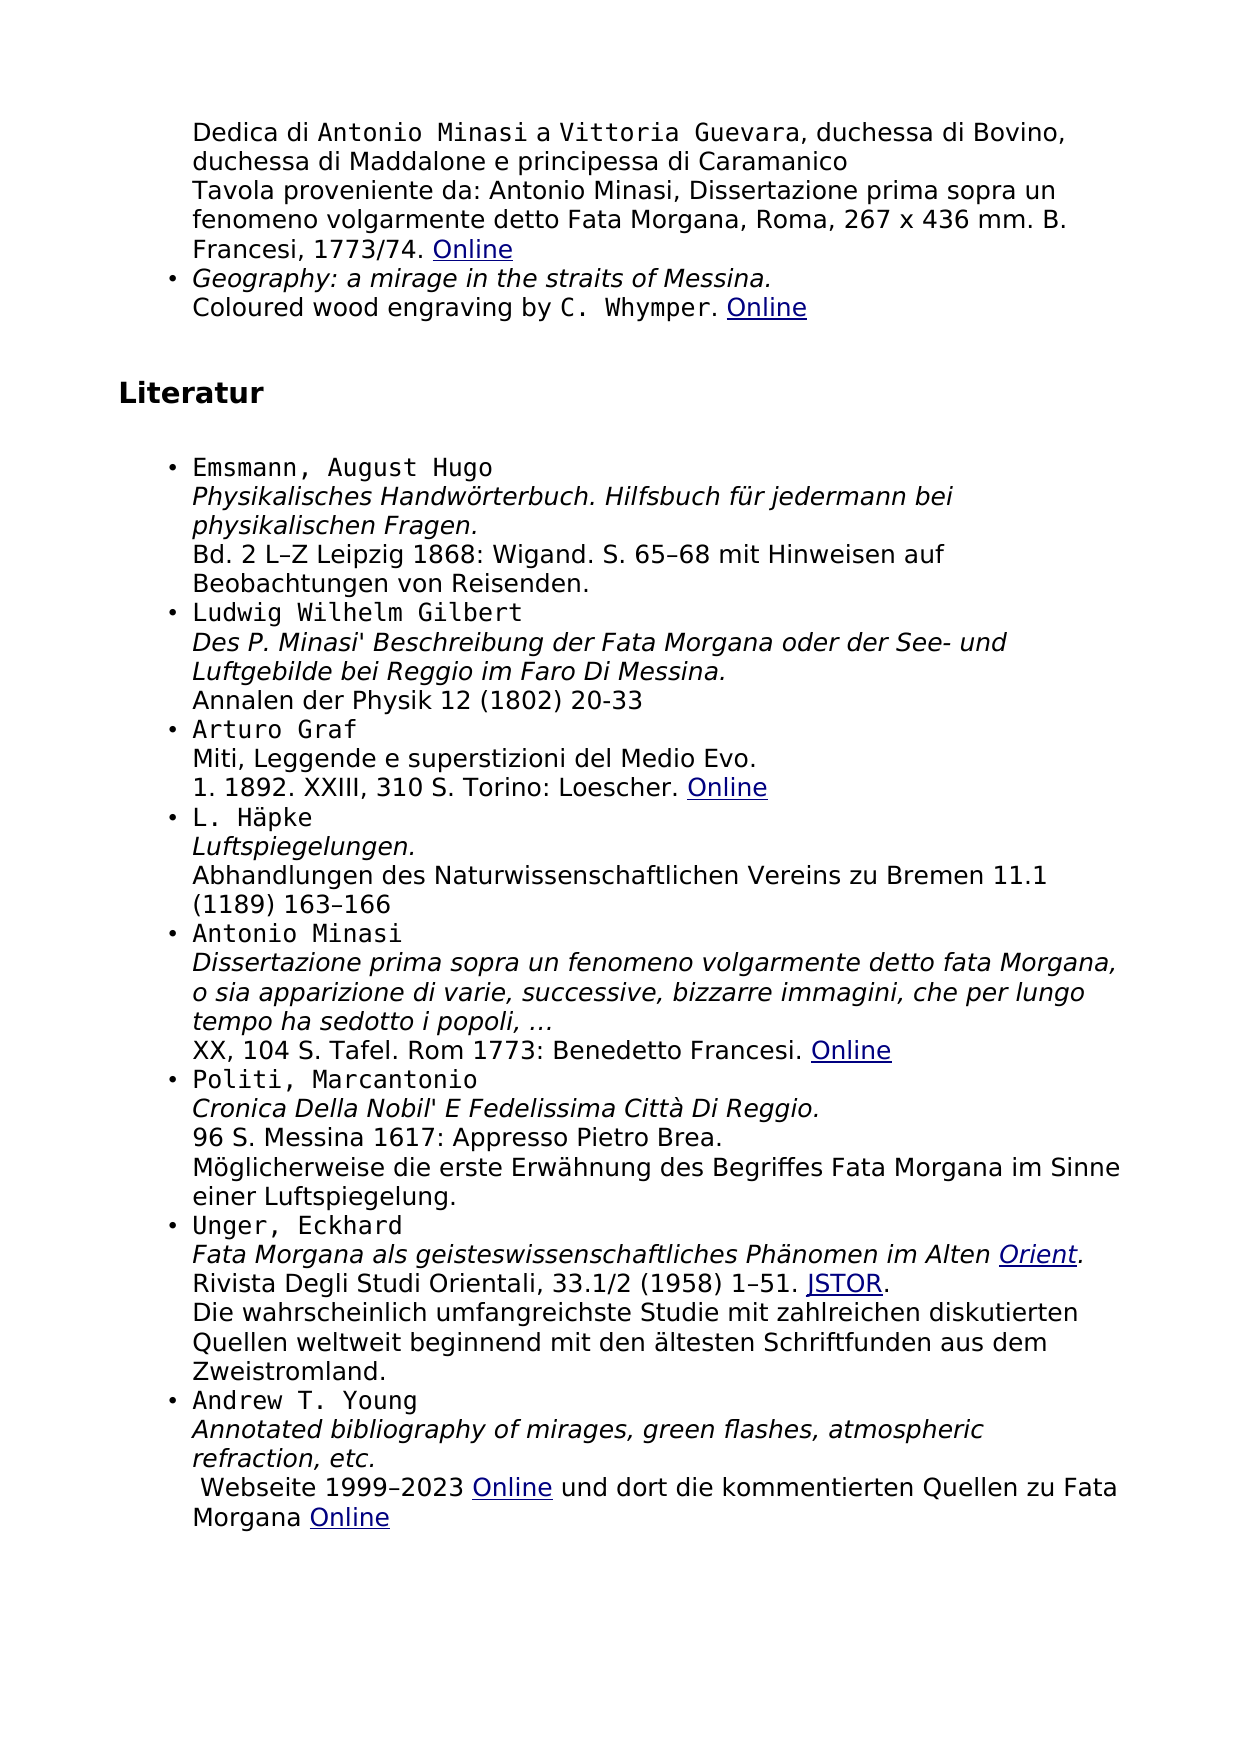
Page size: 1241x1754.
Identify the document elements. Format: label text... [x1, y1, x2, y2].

list L. Häpke Luftspiegelungen. Abhandlungen des Naturwissenschaftlichen Vereins zu Bremen 11.1 (1189) 163–166 [177, 803, 1122, 919]
list Emsmann, August Hugo Physikalisches Handwörterbuch. Hilfsbuch für jedermann bei physikalischen Fragen. Bd. 2 L–Z Leipzig 1868: Wigand. S. 65–68 mit Hinweisen auf Beobachtungen von Reisenden. [177, 453, 1122, 598]
subtitle Literatur [118, 377, 1122, 411]
list Andrew T. Young Annotated bibliography of mirages, green flashes, atmospheric refraction, etc. Webseite 1999–2023 Online und dort die kommentierten Quellen zu Fata Morgana Online [177, 1386, 1122, 1532]
list Ludwig Wilhelm Gilbert Des P. Minasi' Beschreibung der Fata Morgana oder der See- und Luftgebilde bei Reggio im Faro Di Messina. Annalen der Physik 12 (1802) 20-33 [177, 598, 1122, 715]
list Politi, Marcantonio Cronica Della Nobil' E Fedelissima Città Di Reggio. 96 S. Messina 1617: Appresso Pietro Brea. Möglicherweise die erste Erwähnung des Begriffes Fata Morgana im Sinne einer Luftspiegelung. [177, 1065, 1122, 1211]
list Geography: a mirage in the straits of Messina. Coloured wood engraving by C. Whymper. Online [177, 264, 1122, 322]
list Arturo Graf Miti, Leggende e superstizioni del Medio Evo. 1. 1892. XXIII, 310 S. Torino: Loescher. Online [177, 715, 1122, 803]
list Antonio Minasi Dissertazione prima sopra un fenomeno volgarmente detto fata Morgana, o sia apparizione di varie, successive, bizzarre immagini, che per lungo tempo ha sedotto i popoli, … XX, 104 S. Tafel. Rom 1773: Benedetto Francesi. Online [177, 919, 1122, 1065]
list Unger, Eckhard Fata Morgana als geisteswissenschaftliches Phänomen im Alten Orient. Rivista Degli Studi Orientali, 33.1/2 (1958) 1–51. JSTOR. Die wahrscheinlich umfangreichste Studie mit zahlreichen diskutierten Quellen weltweit beginnend mit den ältesten Schriftfunden aus dem Zweistromland. [177, 1211, 1122, 1386]
list Dedica di Antonio Minasi a Vittoria Guevara, duchessa di Bovino, duchessa di Maddalone e principessa di Caramanico Tavola proveniente da: Antonio Minasi, Dissertazione prima sopra un fenomeno volgarmente detto Fata Morgana, Roma, 267 x 436 mm. B. Francesi, 1773/74. Online [177, 118, 1122, 264]
